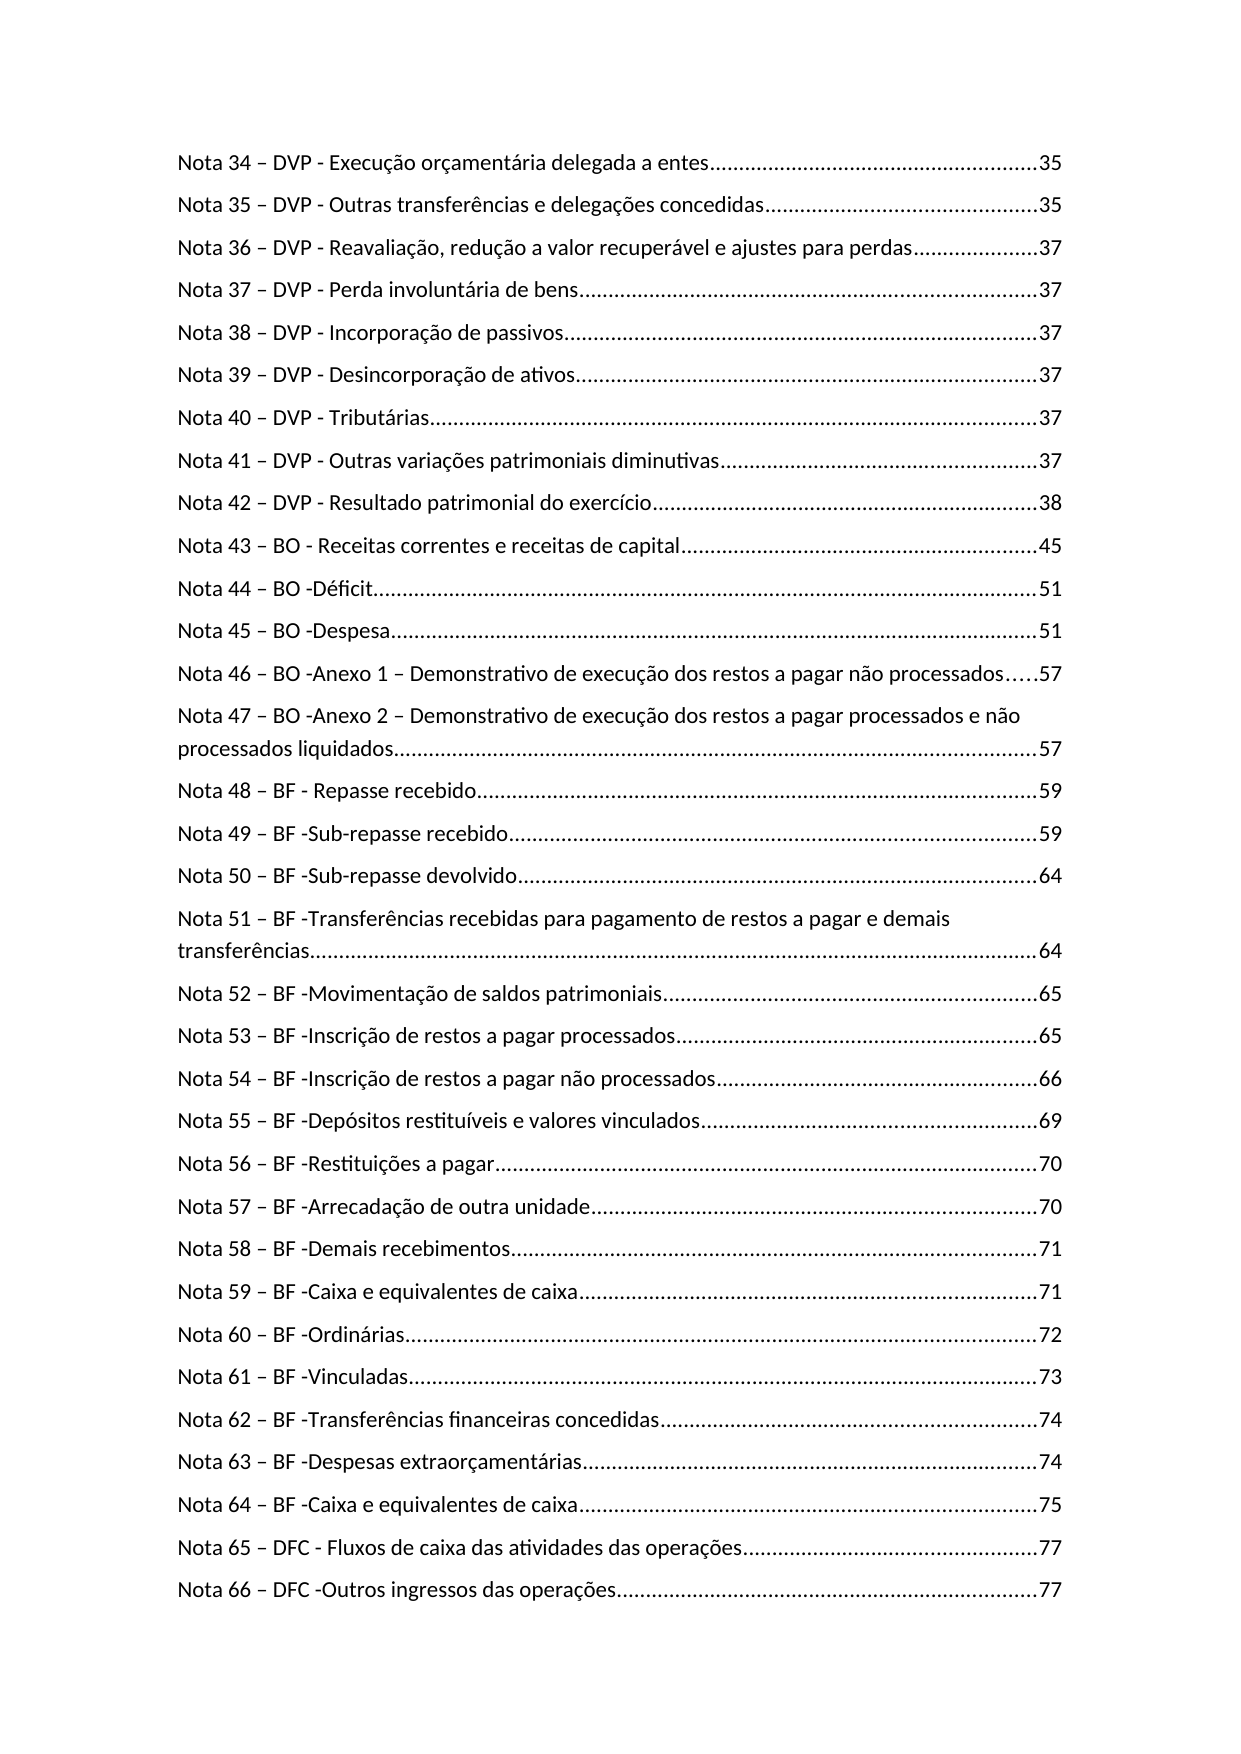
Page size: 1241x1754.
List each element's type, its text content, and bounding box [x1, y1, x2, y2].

text Nota 47 – BO -Anexo 2 – Demonstrativo de execução dos restos a pagar processados e não processados liquidados 57 [177, 701, 1063, 762]
text Nota 38 – DVP - Incorporação de passivos 37 [177, 318, 1063, 346]
text Nota 51 – BF -Transferências recebidas para pagamento de restos a pagar e demais transferências 64 [177, 904, 1063, 964]
text Nota 39 – DVP - Desincorporação de ativos 37 [177, 361, 1063, 389]
text Nota 61 – BF -Vinculadas 73 [177, 1362, 1063, 1390]
text Nota 41 – DVP - Outras variações patrimoniais diminutivas 37 [177, 446, 1063, 474]
text Nota 45 – BO -Despesa 51 [177, 616, 1063, 644]
text Nota 62 – BF -Transferências financeiras concedidas 74 [177, 1405, 1063, 1433]
text Nota 34 – DVP - Execução orçamentária delegada a entes 35 [177, 148, 1063, 176]
text Nota 37 – DVP - Perda involuntária de bens 37 [177, 275, 1063, 303]
text Nota 35 – DVP - Outras transferências e delegações concedidas 35 [177, 190, 1063, 218]
text Nota 42 – DVP - Resultado patrimonial do exercício 38 [177, 488, 1063, 516]
text Nota 52 – BF -Movimentação de saldos patrimoniais 65 [177, 979, 1063, 1007]
text Nota 66 – DFC -Outros ingressos das operações 77 [177, 1575, 1063, 1603]
text Nota 36 – DVP - Reavaliação, redução a valor recuperável e ajustes para perdas 37 [177, 233, 1063, 261]
text Nota 58 – BF -Demais recebimentos 71 [177, 1234, 1063, 1262]
text Nota 63 – BF -Despesas extraorçamentárias 74 [177, 1447, 1063, 1476]
text Nota 65 – DFC - Fluxos de caixa das atividades das operações 77 [177, 1533, 1063, 1561]
text Nota 56 – BF -Restituições a pagar 70 [177, 1149, 1063, 1177]
text Nota 43 – BO - Receitas correntes e receitas de capital 45 [177, 531, 1063, 559]
text Nota 49 – BF -Sub-repasse recebido 59 [177, 819, 1063, 847]
text Nota 44 – BO -Déficit 51 [177, 574, 1063, 602]
text Nota 55 – BF -Depósitos restituíveis e valores vinculados 69 [177, 1107, 1063, 1135]
text Nota 57 – BF -Arrecadação de outra unidade 70 [177, 1192, 1063, 1220]
text Nota 50 – BF -Sub-repasse devolvido 64 [177, 861, 1063, 889]
text Nota 48 – BF - Repasse recebido 59 [177, 776, 1063, 804]
text Nota 54 – BF -Inscrição de restos a pagar não processados 66 [177, 1064, 1063, 1092]
text Nota 46 – BO -Anexo 1 – Demonstrativo de execução dos restos a pagar não processados 57 [177, 659, 1063, 687]
text Nota 40 – DVP - Tributárias 37 [177, 403, 1063, 431]
text Nota 60 – BF -Ordinárias 72 [177, 1320, 1063, 1348]
text Nota 64 – BF -Caixa e equivalentes de caixa 75 [177, 1490, 1063, 1518]
text Nota 53 – BF -Inscrição de restos a pagar processados 65 [177, 1021, 1063, 1049]
text Nota 59 – BF -Caixa e equivalentes de caixa 71 [177, 1277, 1063, 1305]
